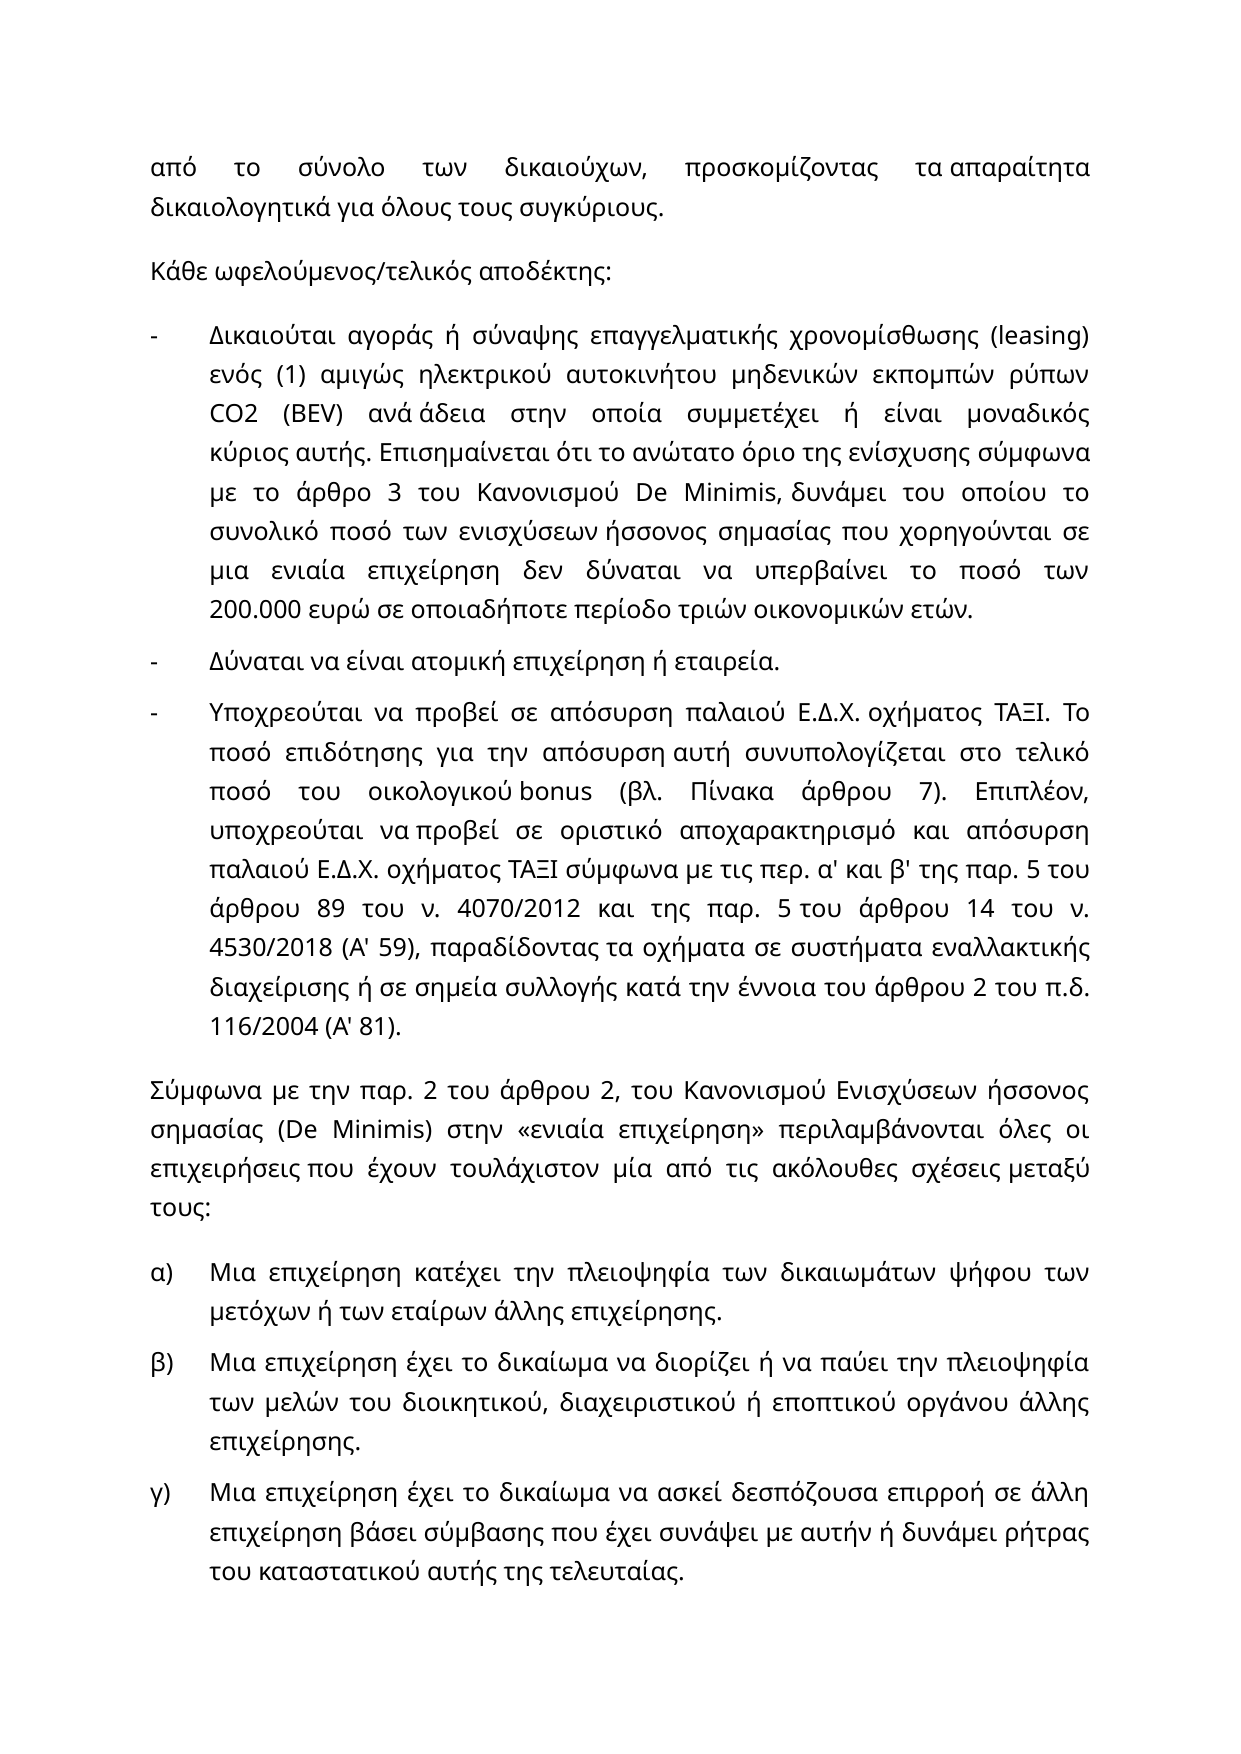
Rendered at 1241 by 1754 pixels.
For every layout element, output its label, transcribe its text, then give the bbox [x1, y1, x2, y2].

list γ) Μια επιχείρηση έχει το δικαίωμα να ασκεί δεσπόζουσα επιρροή σε άλλη επιχείρηση βάσει σύμβασης που έχει συνάψει με αυτήν ή δυνάμει ρήτρας του καταστατικού αυτής της τελευταίας. [150, 1475, 1090, 1587]
list β) Μια επιχείρηση έχει το δικαίωμα να διορίζει ή να παύει την πλειοψηφία των μελών του διοικητικού, διαχειριστικού ή εποπτικού οργάνου άλλης επιχείρησης. [150, 1345, 1090, 1457]
text Σύμφωνα με την παρ. 2 του άρθρου 2, του Κανονισμού Ενισχύσεων ήσσονος σημασίας (De Minimis) στην «ενιαία επιχείρηση» περιλαμβάνονται όλες οι επιχειρήσεις που έχουν τουλάχιστον μία από τις ακόλουθες σχέσεις μεταξύ τους: [150, 1072, 1090, 1224]
text Κάθε ωφελούμενος/τελικός αποδέκτης: [150, 253, 1090, 287]
text από το σύνολο των δικαιούχων, προσκομίζοντας τα απαραίτητα δικαιολογητικά για όλους τους συγκύριους. [150, 150, 1090, 223]
list - Δύναται να είναι ατομική επιχείρηση ή εταιρεία. [150, 643, 1090, 677]
list - Δικαιούται αγοράς ή σύναψης επαγγελματικής χρονομίσθωσης (leasing) ενός (1) αμιγώς ηλεκτρικού αυτοκινήτου μηδενικών εκπομπών ρύπων CO2 (BEV) ανά άδεια στην οποία συμμετέχει ή είναι μοναδικός κύριος αυτής. Επισημαίνεται ότι το ανώτατο όριο της ενίσχυσης σύμφωνα με το άρθρο 3 του Κανονισμού De Minimis, δυνάμει του οποίου το συνολικό ποσό των ενισχύσεων ήσσονος σημασίας που χορηγούνται σε μια ενιαία επιχείρηση δεν δύναται να υπερβαίνει το ποσό των 200.000 ευρώ σε οποιαδήποτε περίοδο τριών οικονομικών ετών. [150, 317, 1090, 626]
list - Υποχρεούται να προβεί σε απόσυρση παλαιού Ε.Δ.Χ. οχήματος ΤΑΞΙ. Το ποσό επιδότησης για την απόσυρση αυτή συνυπολογίζεται στο τελικό ποσό του οικολογικού bonus (βλ. Πίνακα άρθρου 7). Επιπλέον, υποχρεούται να προβεί σε οριστικό αποχαρακτηρισμό και απόσυρση παλαιού Ε.Δ.Χ. οχήματος ΤΑΞΙ σύμφωνα με τις περ. α' και β' της παρ. 5 του άρθρου 89 του ν. 4070/2012 και της παρ. 5 του άρθρου 14 του ν. 4530/2018 (Α' 59), παραδίδοντας τα οχήματα σε συστήματα εναλλακτικής διαχείρισης ή σε σημεία συλλογής κατά την έννοια του άρθρου 2 του π.δ. 116/2004 (Α' 81). [150, 695, 1090, 1042]
list α) Μια επιχείρηση κατέχει την πλειοψηφία των δικαιωμάτων ψήφου των μετόχων ή των εταίρων άλλης επιχείρησης. [150, 1254, 1090, 1327]
